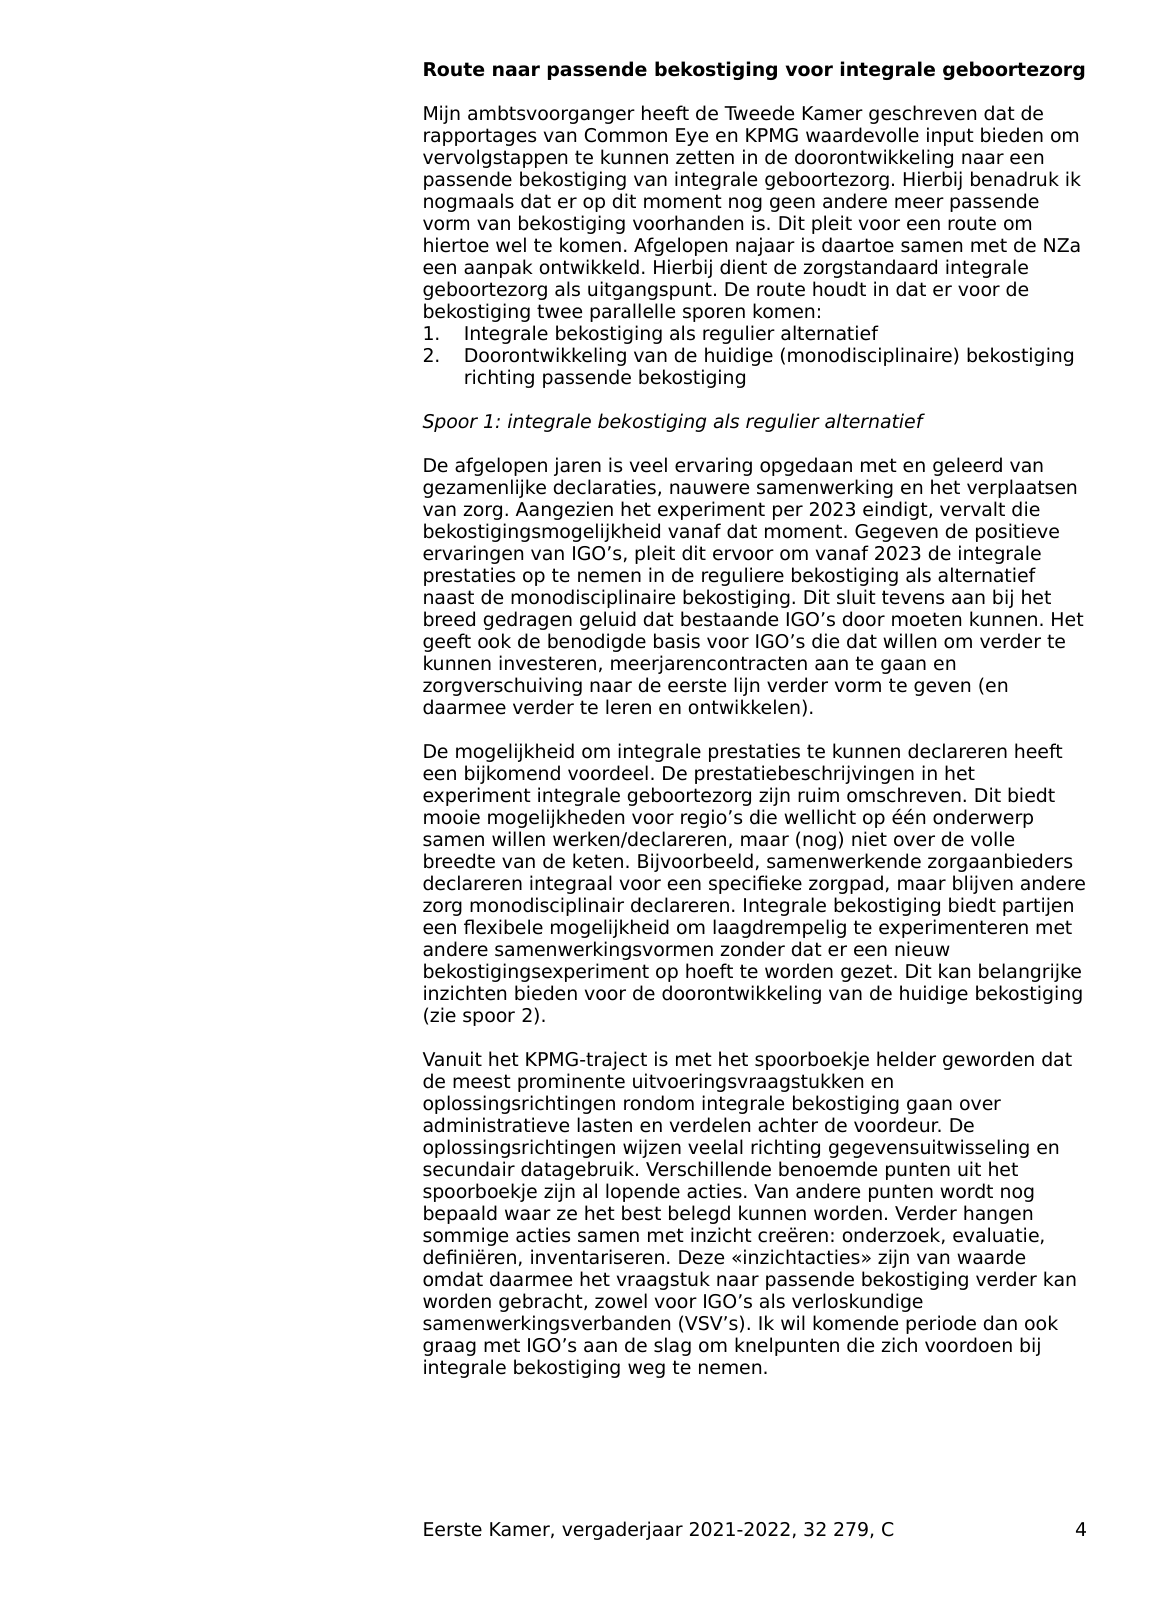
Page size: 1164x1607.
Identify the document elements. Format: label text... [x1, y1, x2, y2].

subtitle Spoor 1: integrale bekostiging als regulier alternatief [422, 411, 1087, 433]
subtitle Route naar passende bekostiging voor integrale geboortezorg [422, 59, 1087, 81]
text De mogelijkheid om integrale prestaties te kunnen declareren heeft een bijkomend voordeel. De prestatiebeschrijvingen in het experiment integrale geboortezorg zijn ruim omschreven. Dit biedt mooie mogelijkheden voor regio’s die wellicht op één onderwerp samen willen werken/declareren, maar (nog) niet over de volle breedte van de keten. Bijvoorbeeld, samenwerkende zorgaanbieders declareren integraal voor een specifieke zorgpad, maar blijven andere zorg monodisciplinair declareren. Integrale bekostiging biedt partijen een flexibele mogelijkheid om laagdrempelig te experimenteren met andere samenwerkingsvormen zonder dat er een nieuw bekostigingsexperiment op hoeft te worden gezet. Dit kan belangrijke inzichten bieden voor de doorontwikkeling van de huidige bekostiging (zie spoor 2). [422, 741, 1087, 1027]
text 2. Doorontwikkeling van de huidige (monodisciplinaire) bekostiging richting passende bekostiging [422, 345, 1087, 389]
text De afgelopen jaren is veel ervaring opgedaan met en geleerd van gezamenlijke declaraties, nauwere samenwerking en het verplaatsen van zorg. Aangezien het experiment per 2023 eindigt, vervalt die bekostigingsmogelijkheid vanaf dat moment. Gegeven de positieve ervaringen van IGO’s, pleit dit ervoor om vanaf 2023 de integrale prestaties op te nemen in de reguliere bekostiging als alternatief naast de monodisciplinaire bekostiging. Dit sluit tevens aan bij het breed gedragen geluid dat bestaande IGO’s door moeten kunnen. Het geeft ook de benodigde basis voor IGO’s die dat willen om verder te kunnen investeren, meerjarencontracten aan te gaan en zorgverschuiving naar de eerste lijn verder vorm te geven (en daarmee verder te leren en ontwikkelen). [422, 455, 1087, 719]
text Vanuit het KPMG-traject is met het spoorboekje helder geworden dat de meest prominente uitvoeringsvraagstukken en oplossingsrichtingen rondom integrale bekostiging gaan over administratieve lasten en verdelen achter de voordeur. De oplossingsrichtingen wijzen veelal richting gegevensuitwisseling en secundair datagebruik. Verschillende benoemde punten uit het spoorboekje zijn al lopende acties. Van andere punten wordt nog bepaald waar ze het best belegd kunnen worden. Verder hangen sommige acties samen met inzicht creëren: onderzoek, evaluatie, definiëren, inventariseren. Deze «inzichtacties» zijn van waarde omdat daarmee het vraagstuk naar passende bekostiging verder kan worden gebracht, zowel voor IGO’s als verloskundige samenwerkingsverbanden (VSV’s). Ik wil komende periode dan ook graag met IGO’s aan de slag om knelpunten die zich voordoen bij integrale bekostiging weg te nemen. [422, 1049, 1087, 1379]
text Mijn ambtsvoorganger heeft de Tweede Kamer geschreven dat de rapportages van Common Eye en KPMG waardevolle input bieden om vervolgstappen te kunnen zetten in de doorontwikkeling naar een passende bekostiging van integrale geboortezorg. Hierbij benadruk ik nogmaals dat er op dit moment nog geen andere meer passende vorm van bekostiging voorhanden is. Dit pleit voor een route om hiertoe wel te komen. Afgelopen najaar is daartoe samen met de NZa een aanpak ontwikkeld. Hierbij dient de zorgstandaard integrale geboortezorg als uitgangspunt. De route houdt in dat er voor de bekostiging twee parallelle sporen komen: [422, 103, 1087, 323]
text 1. Integrale bekostiging als regulier alternatief [422, 323, 1087, 345]
